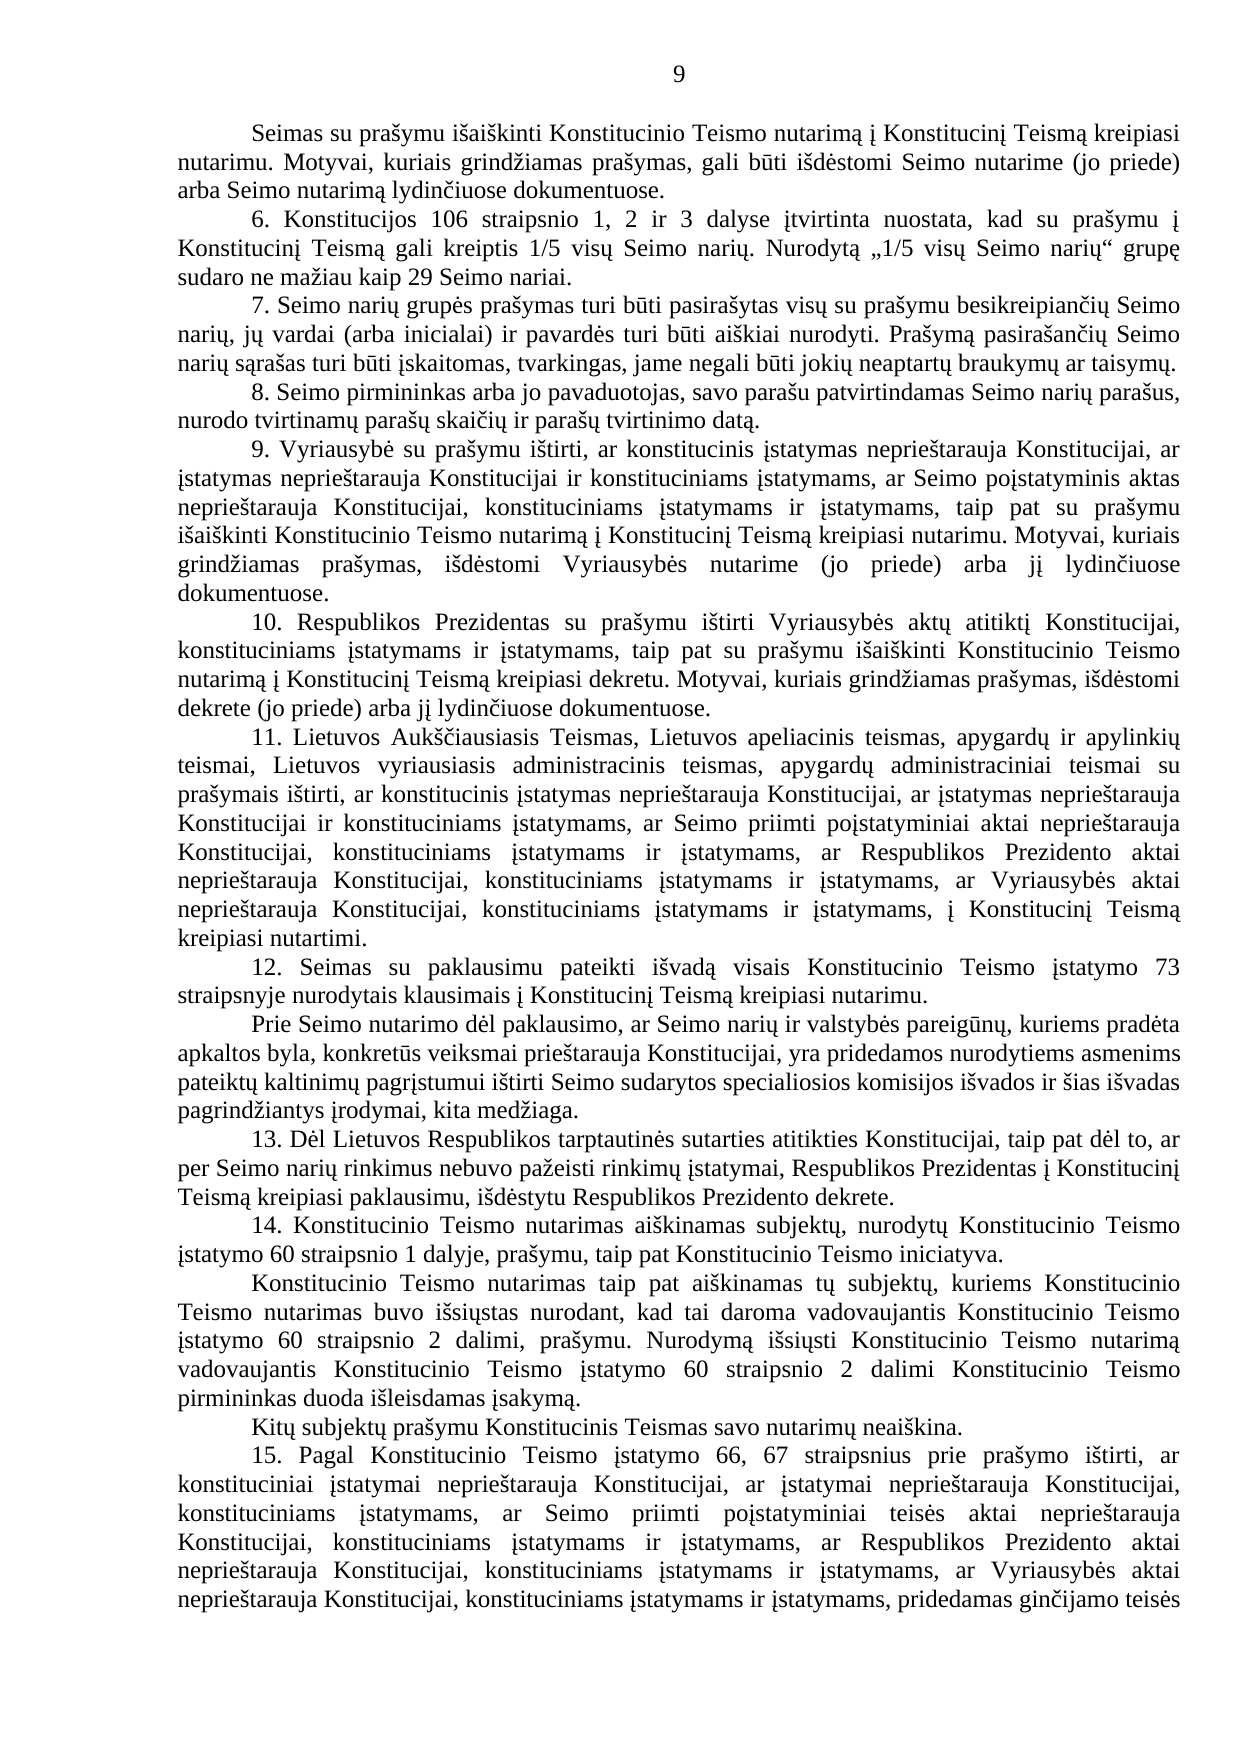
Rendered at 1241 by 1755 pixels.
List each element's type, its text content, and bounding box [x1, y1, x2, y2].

text Kitų subjektų prašymu Konstitucinis Teismas savo nutarimų neaiškina. [177, 1412, 1181, 1441]
text 10. Respublikos Prezidentas su prašymu ištirti Vyriausybės aktų atitiktį Konstitucijai, konstituciniams įstatymams ir įstatymams, taip pat su prašymu išaiškinti Konstitucinio Teismo nutarimą į Konstitucinį Teismą kreipiasi dekretu. Motyvai, kuriais grindžiamas prašymas, išdėstomi dekrete (jo priede) arba jį lydinčiuose dokumentuose. [177, 607, 1181, 722]
text 14. Konstitucinio Teismo nutarimas aiškinamas subjektų, nurodytų Konstitucinio Teismo įstatymo 60 straipsnio 1 dalyje, prašymu, taip pat Konstitucinio Teismo iniciatyva. [177, 1211, 1181, 1268]
text 9. Vyriausybė su prašymu ištirti, ar konstitucinis įstatymas neprieštarauja Konstitucijai, ar įstatymas neprieštarauja Konstitucijai ir konstituciniams įstatymams, ar Seimo poįstatyminis aktas neprieštarauja Konstitucijai, konstituciniams įstatymams ir įstatymams, taip pat su prašymu išaiškinti Konstitucinio Teismo nutarimą į Konstitucinį Teismą kreipiasi nutarimu. Motyvai, kuriais grindžiamas prašymas, išdėstomi Vyriausybės nutarime (jo priede) arba jį lydinčiuose dokumentuose. [177, 434, 1181, 607]
text 6. Konstitucijos 106 straipsnio 1, 2 ir 3 dalyse įtvirtinta nuostata, kad su prašymu į Konstitucinį Teismą gali kreiptis 1/5 visų Seimo narių. Nurodytą „1/5 visų Seimo narių“ grupę sudaro ne mažiau kaip 29 Seimo nariai. [177, 204, 1181, 291]
text 11. Lietuvos Aukščiausiasis Teismas, Lietuvos apeliacinis teismas, apygardų ir apylinkių teismai, Lietuvos vyriausiasis administracinis teismas, apygardų administraciniai teismai su prašymais ištirti, ar konstitucinis įstatymas neprieštarauja Konstitucijai, ar įstatymas neprieštarauja Konstitucijai ir konstituciniams įstatymams, ar Seimo priimti poįstatyminiai aktai neprieštarauja Konstitucijai, konstituciniams įstatymams ir įstatymams, ar Respublikos Prezidento aktai neprieštarauja Konstitucijai, konstituciniams įstatymams ir įstatymams, ar Vyriausybės aktai neprieštarauja Konstitucijai, konstituciniams įstatymams ir įstatymams, į Konstitucinį Teismą kreipiasi nutartimi. [177, 722, 1181, 952]
text Konstitucinio Teismo nutarimas taip pat aiškinamas tų subjektų, kuriems Konstitucinio Teismo nutarimas buvo išsiųstas nurodant, kad tai daroma vadovaujantis Konstitucinio Teismo įstatymo 60 straipsnio 2 dalimi, prašymu. Nurodymą išsiųsti Konstitucinio Teismo nutarimą vadovaujantis Konstitucinio Teismo įstatymo 60 straipsnio 2 dalimi Konstitucinio Teismo pirmininkas duoda išleisdamas įsakymą. [177, 1268, 1181, 1412]
text Seimas su prašymu išaiškinti Konstitucinio Teismo nutarimą į Konstitucinį Teismą kreipiasi nutarimu. Motyvai, kuriais grindžiamas prašymas, gali būti išdėstomi Seimo nutarime (jo priede) arba Seimo nutarimą lydinčiuose dokumentuose. [177, 118, 1181, 204]
text 12. Seimas su paklausimu pateikti išvadą visais Konstitucinio Teismo įstatymo 73 straipsnyje nurodytais klausimais į Konstitucinį Teismą kreipiasi nutarimu. [177, 952, 1181, 1009]
text 15. Pagal Konstitucinio Teismo įstatymo 66, 67 straipsnius prie prašymo ištirti, ar konstituciniai įstatymai neprieštarauja Konstitucijai, ar įstatymai neprieštarauja Konstitucijai, konstituciniams įstatymams, ar Seimo priimti poįstatyminiai teisės aktai neprieštarauja Konstitucijai, konstituciniams įstatymams ir įstatymams, ar Respublikos Prezidento aktai neprieštarauja Konstitucijai, konstituciniams įstatymams ir įstatymams, ar Vyriausybės aktai neprieštarauja Konstitucijai, konstituciniams įstatymams ir įstatymams, pridedamas ginčijamo teisės [177, 1441, 1181, 1613]
text 7. Seimo narių grupės prašymas turi būti pasirašytas visų su prašymu besikreipiančių Seimo narių, jų vardai (arba inicialai) ir pavardės turi būti aiškiai nurodyti. Prašymą pasirašančių Seimo narių sąrašas turi būti įskaitomas, tvarkingas, jame negali būti jokių neaptartų braukymų ar taisymų. [177, 291, 1181, 377]
text 13. Dėl Lietuvos Respublikos tarptautinės sutarties atitikties Konstitucijai, taip pat dėl to, ar per Seimo narių rinkimus nebuvo pažeisti rinkimų įstatymai, Respublikos Prezidentas į Konstitucinį Teismą kreipiasi paklausimu, išdėstytu Respublikos Prezidento dekrete. [177, 1124, 1181, 1211]
text Prie Seimo nutarimo dėl paklausimo, ar Seimo narių ir valstybės pareigūnų, kuriems pradėta apkaltos byla, konkretūs veiksmai prieštarauja Konstitucijai, yra pridedamos nurodytiems asmenims pateiktų kaltinimų pagrįstumui ištirti Seimo sudarytos specialiosios komisijos išvados ir šias išvadas pagrindžiantys įrodymai, kita medžiaga. [177, 1009, 1181, 1124]
text 8. Seimo pirmininkas arba jo pavaduotojas, savo parašu patvirtindamas Seimo narių parašus, nurodo tvirtinamų parašų skaičių ir parašų tvirtinimo datą. [177, 377, 1181, 434]
